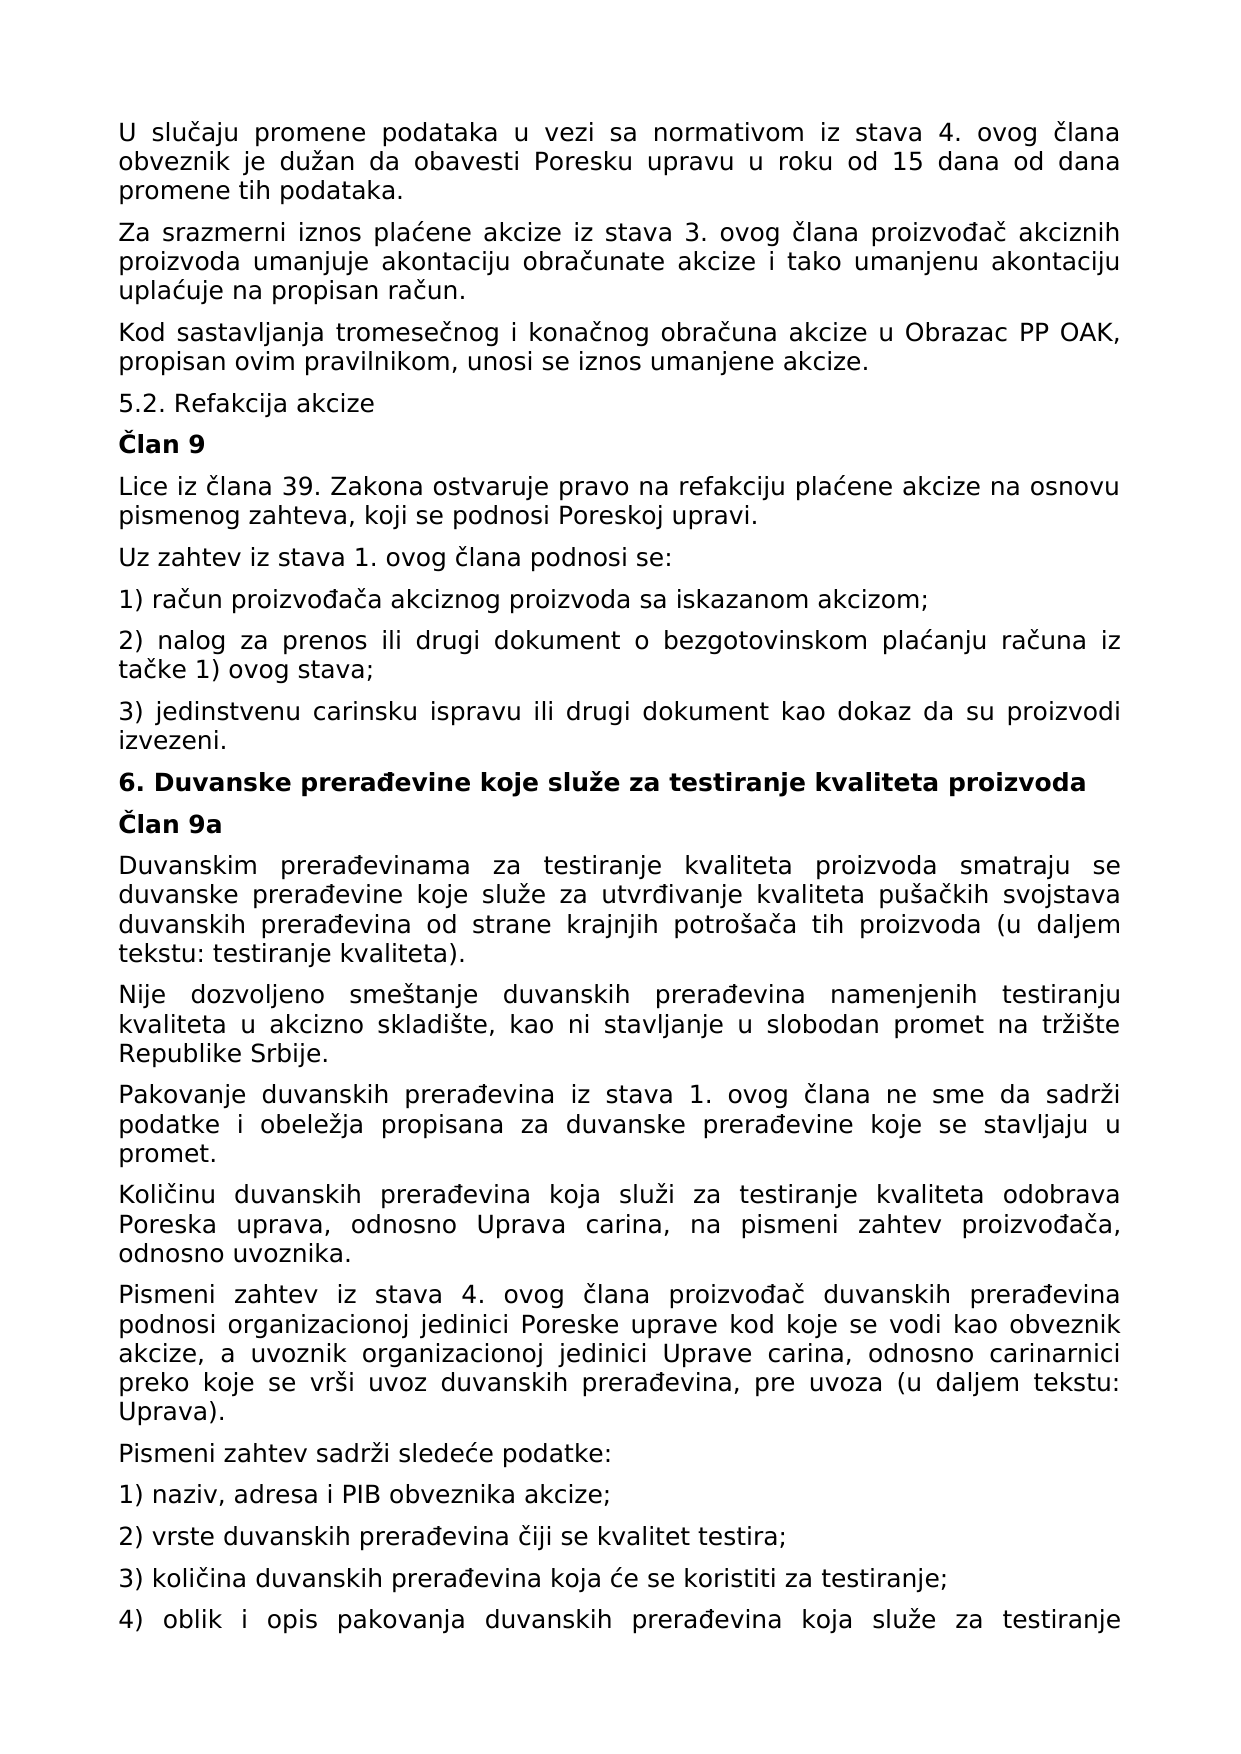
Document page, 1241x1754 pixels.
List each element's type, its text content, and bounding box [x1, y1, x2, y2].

text 6. Duvanske prerađevine koje služe za testiranje kvaliteta proizvoda [118, 768, 1122, 797]
text 2) nalog za prenos ili drugi dokument o bezgotovinskom plaćanju računa iz tačke 1) ovog stava; [118, 626, 1122, 685]
text Član 9a [118, 810, 1122, 839]
text 2) vrste duvanskih prerađevina čiji se kvalitet testira; [118, 1522, 1122, 1551]
text Pakovanje duvanskih prerađevina iz stava 1. ovog člana ne sme da sadrži podatke i obeležja propisana za duvanske prerađevine koje se stavljaju u promet. [118, 1081, 1122, 1168]
text 3) količina duvanskih prerađevina koja će se koristiti za testiranje; [118, 1564, 1122, 1593]
text Uz zahtev iz stava 1. ovog člana podnosi se: [118, 543, 1122, 572]
text 5.2. Refakcija akcize [118, 389, 1122, 418]
text Pismeni zahtev sadrži sledeće podatke: [118, 1439, 1122, 1468]
text 1) račun proizvođača akciznog proizvoda sa iskazanom akcizom; [118, 585, 1122, 614]
text Duvanskim prerađevinama za testiranje kvaliteta proizvoda smatraju se duvanske prerađevine koje služe za utvrđivanje kvaliteta pušačkih svojstava duvanskih prerađevina od strane krajnjih potrošača tih proizvoda (u daljem tekstu: testiranje kvaliteta). [118, 851, 1122, 968]
text 1) naziv, adresa i PIB obveznika akcize; [118, 1481, 1122, 1510]
text Količinu duvanskih prerađevina koja služi za testiranje kvaliteta odobrava Poreska uprava, odnosno Uprava carina, na pismeni zahtev proizvođača, odnosno uvoznika. [118, 1181, 1122, 1268]
text Član 9 [118, 431, 1122, 460]
text Za srazmerni iznos plaćene akcize iz stava 3. ovog člana proizvođač akciznih proizvoda umanjuje akontaciju obračunate akcize i tako umanjenu akontaciju uplaćuje na propisan račun. [118, 218, 1122, 306]
text Lice iz člana 39. Zakona ostvaruje pravo na refakciju plaćene akcize na osnovu pismenog zahteva, koji se podnosi Poreskoj upravi. [118, 472, 1122, 531]
text Pismeni zahtev iz stava 4. ovog člana proizvođač duvanskih prerađevina podnosi organizacionoj jedinici Poreske uprave kod koje se vodi kao obveznik akcize, a uvoznik organizacionoj jedinici Uprave carina, odnosno carinarnici preko koje se vrši uvoz duvanskih prerađevina, pre uvoza (u daljem tekstu: Uprava). [118, 1281, 1122, 1426]
text U slučaju promene podataka u vezi sa normativom iz stava 4. ovog člana obveznik je dužan da obavesti Poresku upravu u roku od 15 dana od dana promene tih podataka. [118, 118, 1122, 206]
text 4) oblik i opis pakovanja duvanskih prerađevina koja služe za testiranje [118, 1606, 1122, 1635]
text 3) jedinstvenu carinsku ispravu ili drugi dokument kao dokaz da su proizvodi izvezeni. [118, 697, 1122, 756]
text Kod sastavljanja tromesečnog i konačnog obračuna akcize u Obrazac PP OAK, propisan ovim pravilnikom, unosi se iznos umanjene akcize. [118, 318, 1122, 376]
text Nije dozvoljeno smeštanje duvanskih prerađevina namenjenih testiranju kvaliteta u akcizno skladište, kao ni stavljanje u slobodan promet na tržište Republike Srbije. [118, 981, 1122, 1068]
